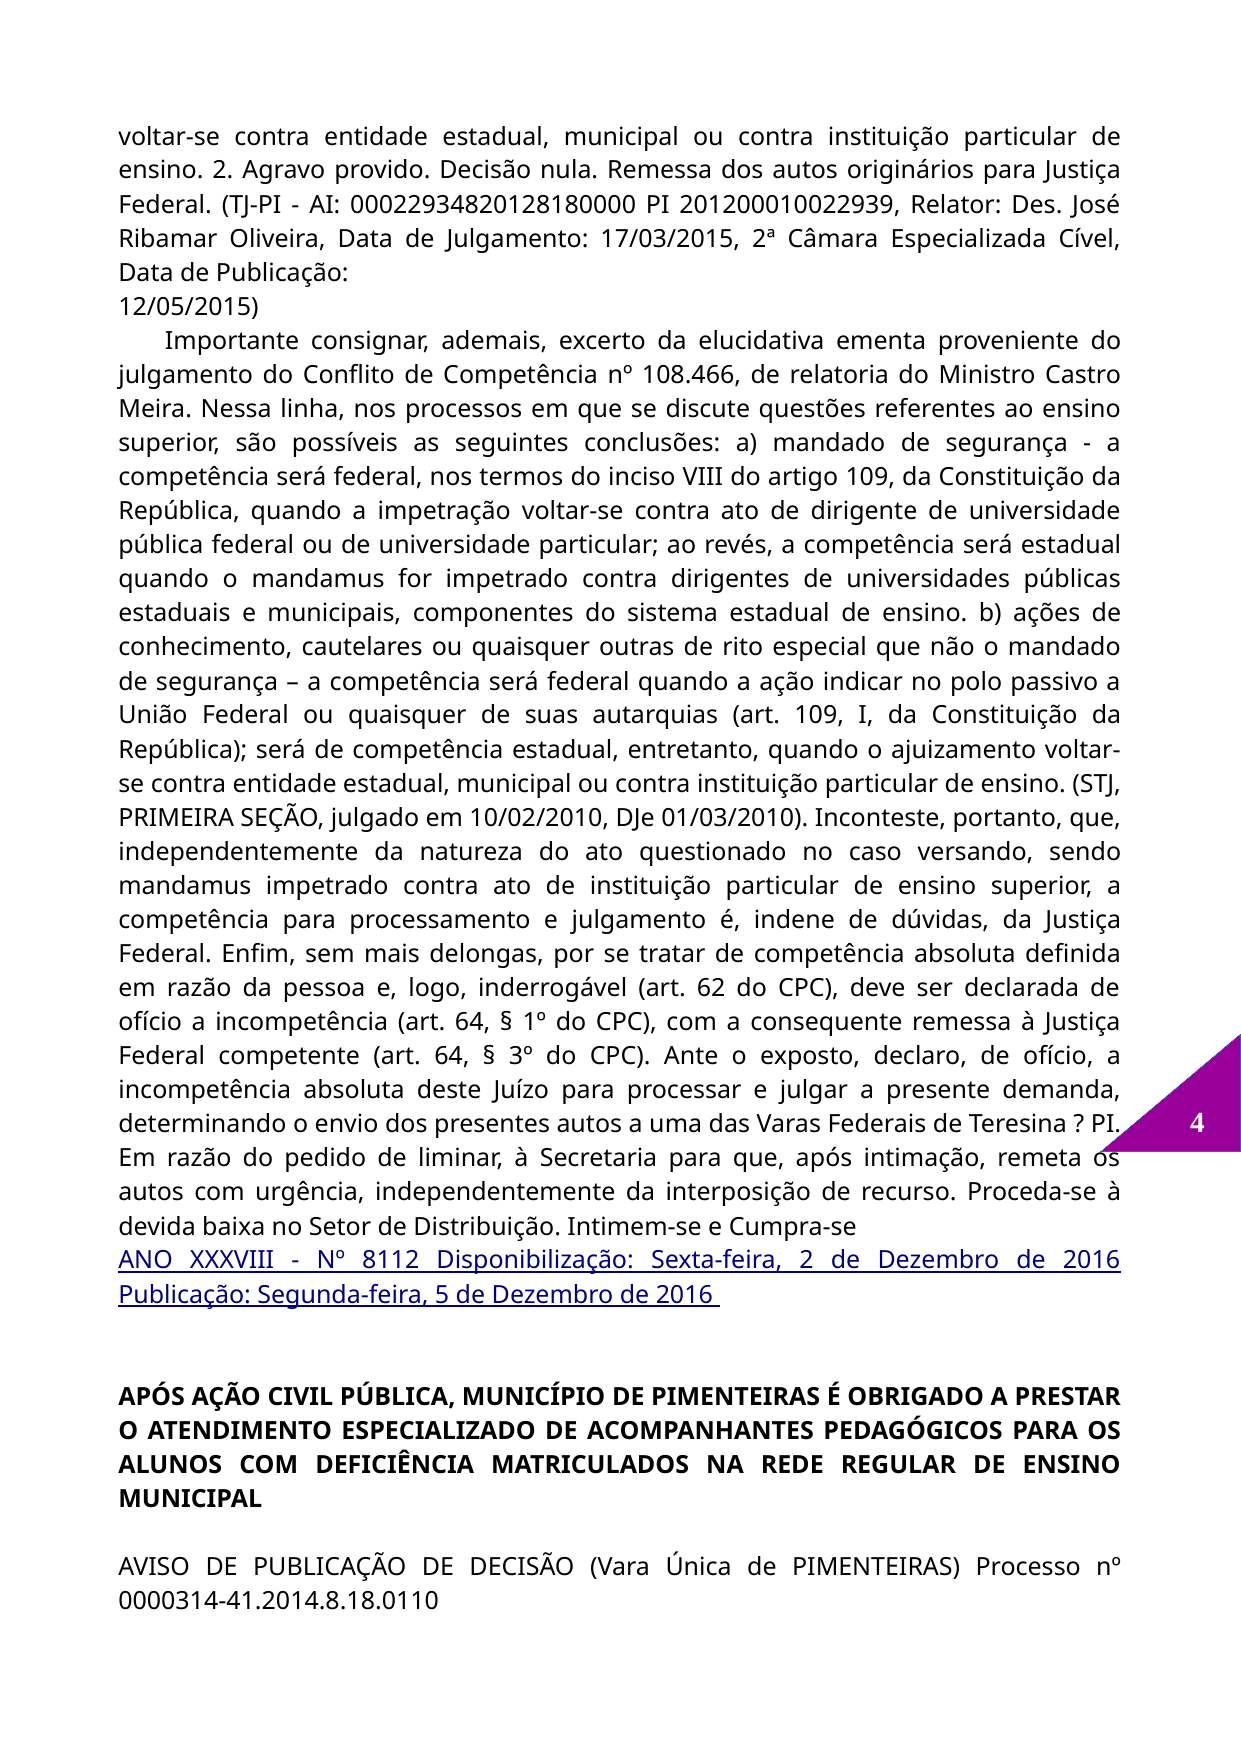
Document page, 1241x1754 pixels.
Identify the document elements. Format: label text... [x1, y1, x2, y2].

text ANO XXXVIII - Nº 8112 Disponibilização: Sexta-feira, 2 de Dezembro de 2016 Publicação: Segunda-feira, 5 de Dezembro de 2016 [118, 1242, 1122, 1310]
text voltar-se contra entidade estadual, municipal ou contra instituição particular de ensino. 2. Agravo provido. Decisão nula. Remessa dos autos originários para Justiça Federal. (TJ-PI - AI: 00022934820128180000 PI 201200010022939, Relator: Des. José Ribamar Oliveira, Data de Julgamento: 17/03/2015, 2ª Câmara Especializada Cível, Data de Publicação: [118, 118, 1122, 288]
text Importante consignar, ademais, excerto da elucidativa ementa proveniente do julgamento do Conflito de Competência nº 108.466, de relatoria do Ministro Castro Meira. Nessa linha, nos processos em que se discute questões referentes ao ensino superior, são possíveis as seguintes conclusões: a) mandado de segurança - a competência será federal, nos termos do inciso VIII do artigo 109, da Constituição da República, quando a impetração voltar-se contra ato de dirigente de universidade pública federal ou de universidade particular; ao revés, a competência será estadual quando o mandamus for impetrado contra dirigentes de universidades públicas estaduais e municipais, componentes do sistema estadual de ensino. b) ações de conhecimento, cautelares ou quaisquer outras de rito especial que não o mandado de segurança – a competência será federal quando a ação indicar no polo passivo a União Federal ou quaisquer de suas autarquias (art. 109, I, da Constituição da República); será de competência estadual, entretanto, quando o ajuizamento voltar-se contra entidade estadual, municipal ou contra instituição particular de ensino. (STJ, PRIMEIRA SEÇÃO, julgado em 10/02/2010, DJe 01/03/2010). Inconteste, portanto, que, independentemente da natureza do ato questionado no caso versando, sendo mandamus impetrado contra ato de instituição particular de ensino superior, a competência para processamento e julgamento é, indene de dúvidas, da Justiça Federal. Enfim, sem mais delongas, por se tratar de competência absoluta definida em razão da pessoa e, logo, inderrogável (art. 62 do CPC), deve ser declarada de ofício a incompetência (art. 64, § 1º do CPC), com a consequente remessa à Justiça Federal competente (art. 64, § 3º do CPC). Ante o exposto, declaro, de ofício, a incompetência absoluta deste Juízo para processar e julgar a presente demanda, determinando o envio dos presentes autos a uma das Varas Federais de Teresina ? PI. Em razão do pedido de liminar, à Secretaria para que, após intimação, remeta os autos com urgência, independentemente da interposição de recurso. Proceda-se à devida baixa no Setor de Distribuição. Intimem-se e Cumpra-se [118, 322, 1122, 1242]
text AVISO DE PUBLICAÇÃO DE DECISÃO (Vara Única de PIMENTEIRAS) Processo nº 0000314-41.2014.8.18.0110 [118, 1549, 1122, 1617]
text APÓS AÇÃO CIVIL PÚBLICA, MUNICÍPIO DE PIMENTEIRAS É OBRIGADO A PRESTAR O ATENDIMENTO ESPECIALIZADO DE ACOMPANHANTES PEDAGÓGICOS PARA OS ALUNOS COM DEFICIÊNCIA MATRICULADOS NA REDE REGULAR DE ENSINO MUNICIPAL [118, 1378, 1122, 1515]
text 12/05/2015) [118, 288, 1122, 322]
